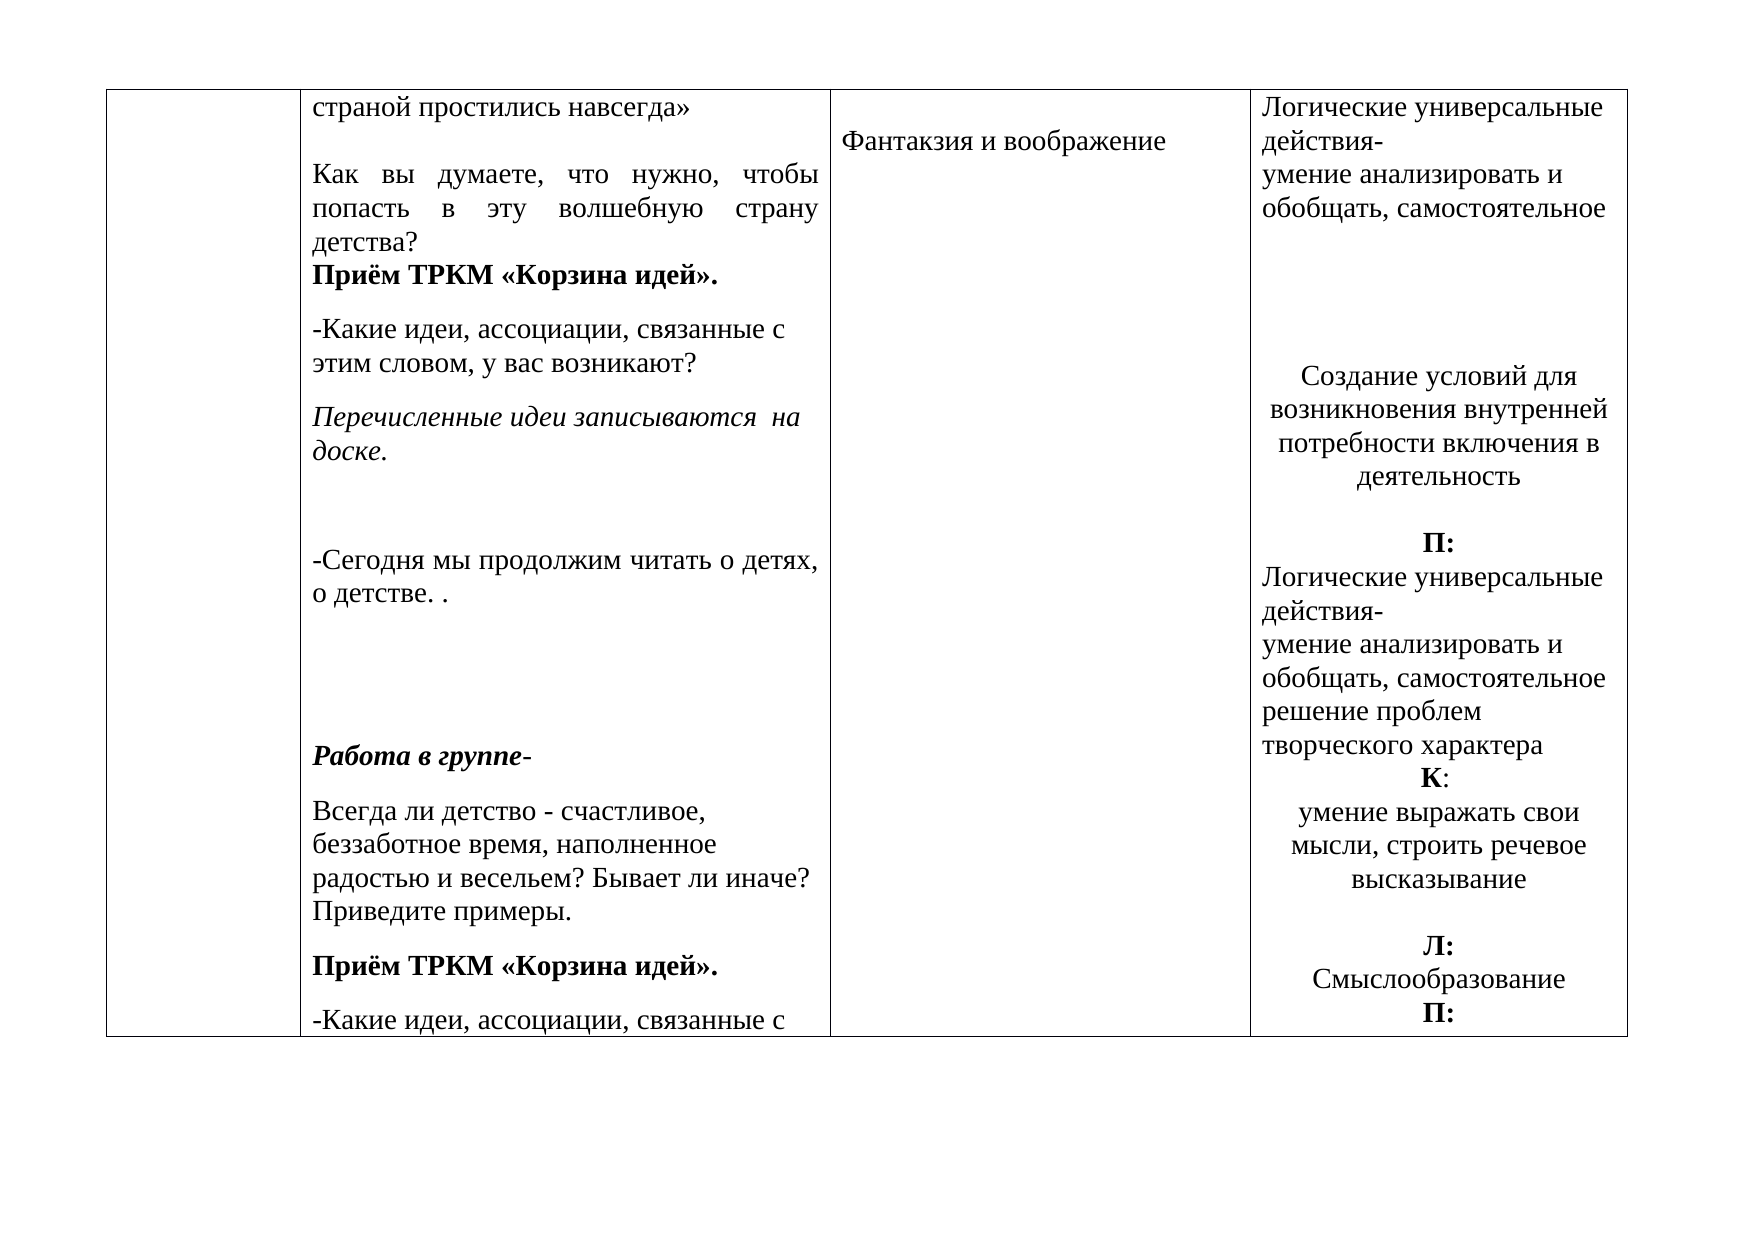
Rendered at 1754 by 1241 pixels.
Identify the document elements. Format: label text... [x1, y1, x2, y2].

table_cell Логические универсальные действия- умение анализировать и обобщать, самостоятельное Создание условий для возникновения внутренней потребности включения в деятельность П: Логические универсальные действия- умение анализировать и обобщать, самостоятельное решение проблем творческого характера К: умение выражать свои мысли, строить речевое высказывание Л: Смыслообразование П: [1251, 90, 1627, 1036]
table_cell Фантакзия и воображение [831, 90, 1250, 1036]
table_cell [107, 90, 300, 1036]
table_cell страной простились навсегда» Как вы думаете, что нужно, чтобы попасть в эту волшебную страну детства? Приём ТРКМ «Корзина идей». -Какие идеи, ассоциации, связанные с этим словом, у вас возникают? Перечисленные идеи записываются на доске. -Сегодня мы продолжим читать о детях, о детстве. . Работа в группе- Всегда ли детство - счастливое, беззаботное время, наполненное радостью и весельем? Бывает ли иначе? Приведите примеры. Приём ТРКМ «Корзина идей». -Какие идеи, ассоциации, связанные с [301, 90, 830, 1036]
